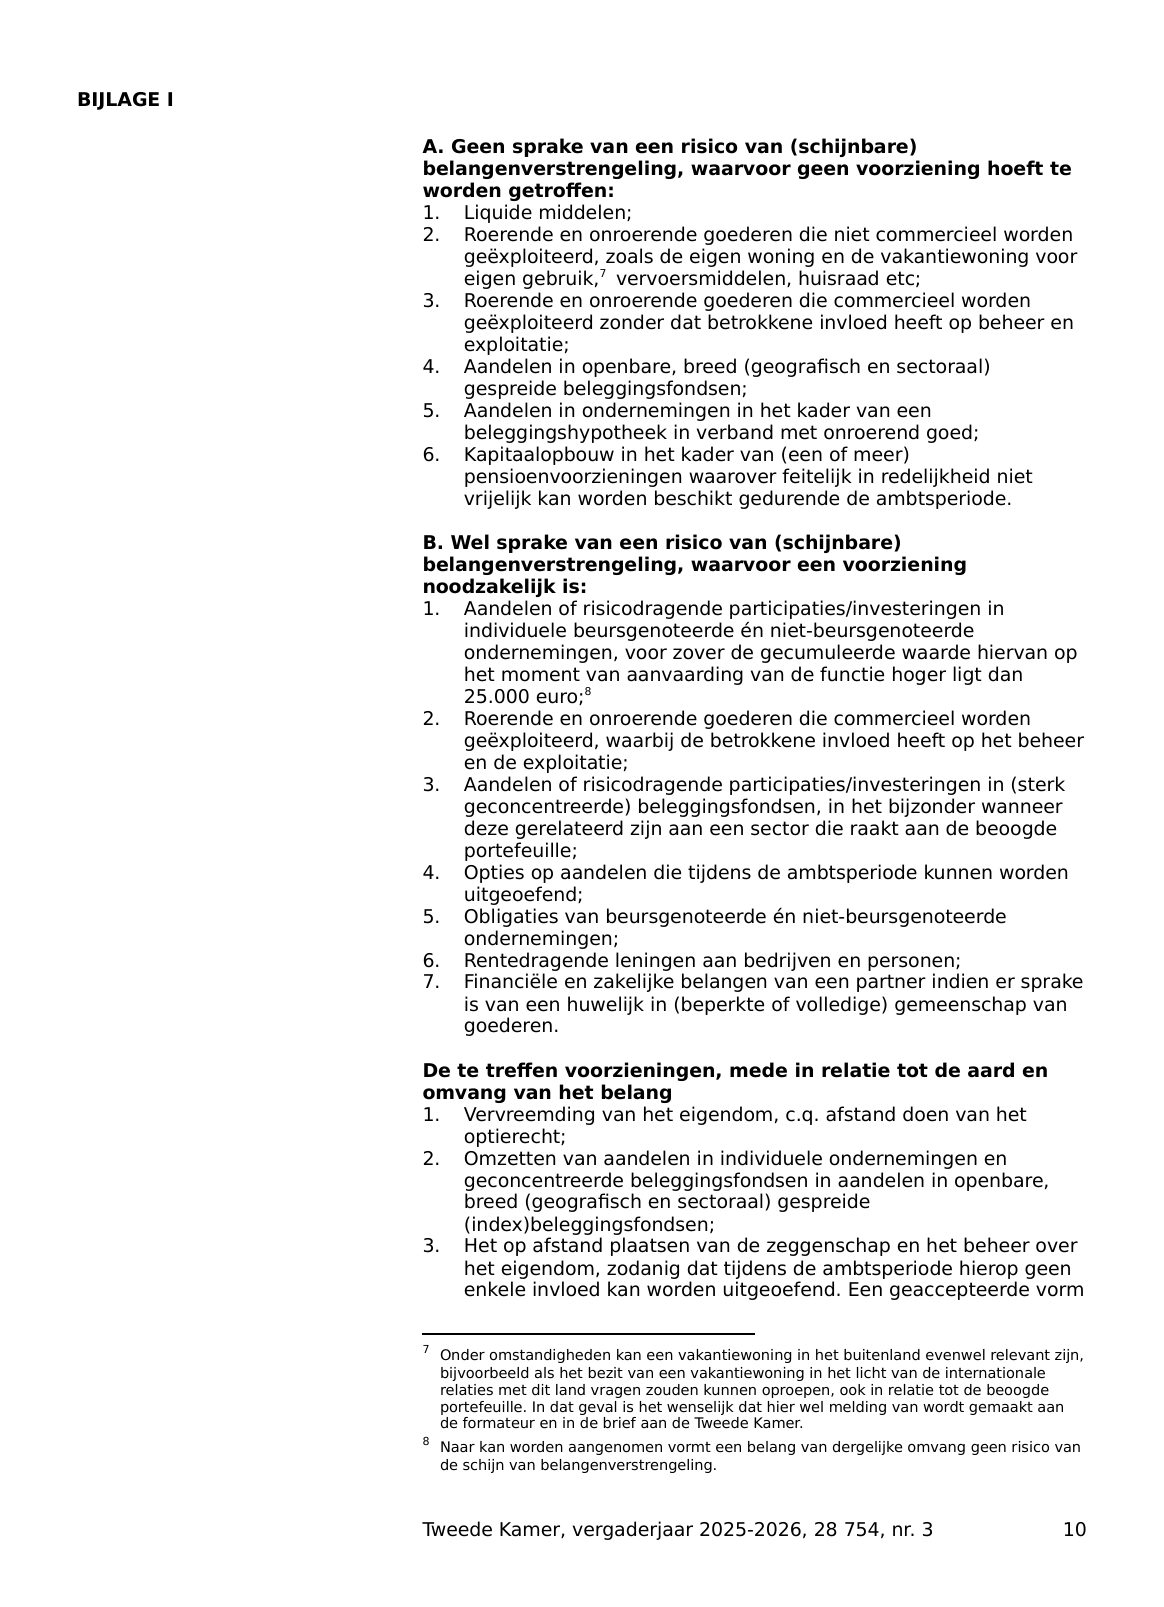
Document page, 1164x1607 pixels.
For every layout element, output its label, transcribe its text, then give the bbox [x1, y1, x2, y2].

text 7. Financiële en zakelijke belangen van een partner indien er sprake is van een huwelijk in (beperkte of volledige) gemeenschap van goederen. [422, 971, 1087, 1037]
subtitle BIJLAGE I [77, 89, 1087, 111]
text 5. Obligaties van beursgenoteerde én niet-beursgenoteerde ondernemingen; [422, 906, 1087, 949]
text 2. Roerende en onroerende goederen die commercieel worden geëxploiteerd, waarbij de betrokkene invloed heeft op het beheer en de exploitatie; [422, 708, 1087, 774]
text 2. Roerende en onroerende goederen die niet commercieel worden geëxploiteerd, zoals de eigen woning en de vakantiewoning voor eigen gebruik, vervoersmiddelen, huisraad etc; [422, 224, 1087, 290]
text 3. Het op afstand plaatsen van de zeggenschap en het beheer over het eigendom, zodanig dat tijdens de ambtsperiode hierop geen enkele invloed kan worden uitgeoefend. Een geaccepteerde vorm [422, 1235, 1087, 1301]
subtitle A. Geen sprake van een risico van (schijnbare) belangenverstrengeling, waarvoor geen voorziening hoeft te worden getroffen: [422, 136, 1087, 202]
text 5. Aandelen in ondernemingen in het kader van een beleggingshypotheek in verband met onroerend goed; [422, 400, 1087, 444]
text Onder omstandigheden kan een vakantiewoning in het buitenland evenwel relevant zijn, bijvoorbeeld als het bezit van een vakantiewoning in het licht van de internationale relaties met dit land vragen zouden kunnen oproepen, ook in relatie tot de beoogde portefeuille. In dat geval is het wenselijk dat hier wel melding van wordt gemaakt aan de formateur en in de brief aan de Tweede Kamer. [422, 1343, 1087, 1432]
text Naar kan worden aangenomen vormt een belang van dergelijke omvang geen risico van de schijn van belangenverstrengeling. [422, 1435, 1087, 1474]
text 1. Aandelen of risicodragende participaties/investeringen in individuele beursgenoteerde én niet-beursgenoteerde ondernemingen, voor zover de gecumuleerde waarde hiervan op het moment van aanvaarding van de functie hoger ligt dan 25.000 euro; [422, 598, 1087, 708]
text 2. Omzetten van aandelen in individuele ondernemingen en geconcentreerde beleggingsfondsen in aandelen in openbare, breed (geografisch en sectoraal) gespreide (index)beleggingsfondsen; [422, 1147, 1087, 1235]
subtitle De te treffen voorzieningen, mede in relatie tot de aard en omvang van het belang [422, 1059, 1087, 1103]
text 6. Rentedragende leningen aan bedrijven en personen; [422, 949, 1087, 971]
text 6. Kapitaalopbouw in het kader van (een of meer) pensioenvoorzieningen waarover feitelijk in redelijkheid niet vrijelijk kan worden beschikt gedurende de ambtsperiode. [422, 444, 1087, 510]
text 4. Opties op aandelen die tijdens de ambtsperiode kunnen worden uitgeoefend; [422, 862, 1087, 906]
text 3. Aandelen of risicodragende participaties/investeringen in (sterk geconcentreerde) beleggingsfondsen, in het bijzonder wanneer deze gerelateerd zijn aan een sector die raakt aan de beoogde portefeuille; [422, 774, 1087, 862]
text 1. Liquide middelen; [422, 202, 1087, 224]
text 3. Roerende en onroerende goederen die commercieel worden geëxploiteerd zonder dat betrokkene invloed heeft op beheer en exploitatie; [422, 290, 1087, 356]
text 4. Aandelen in openbare, breed (geografisch en sectoraal) gespreide beleggingsfondsen; [422, 356, 1087, 400]
subtitle B. Wel sprake van een risico van (schijnbare) belangenverstrengeling, waarvoor een voorziening noodzakelijk is: [422, 532, 1087, 598]
text 1. Vervreemding van het eigendom, c.q. afstand doen van het optierecht; [422, 1103, 1087, 1147]
